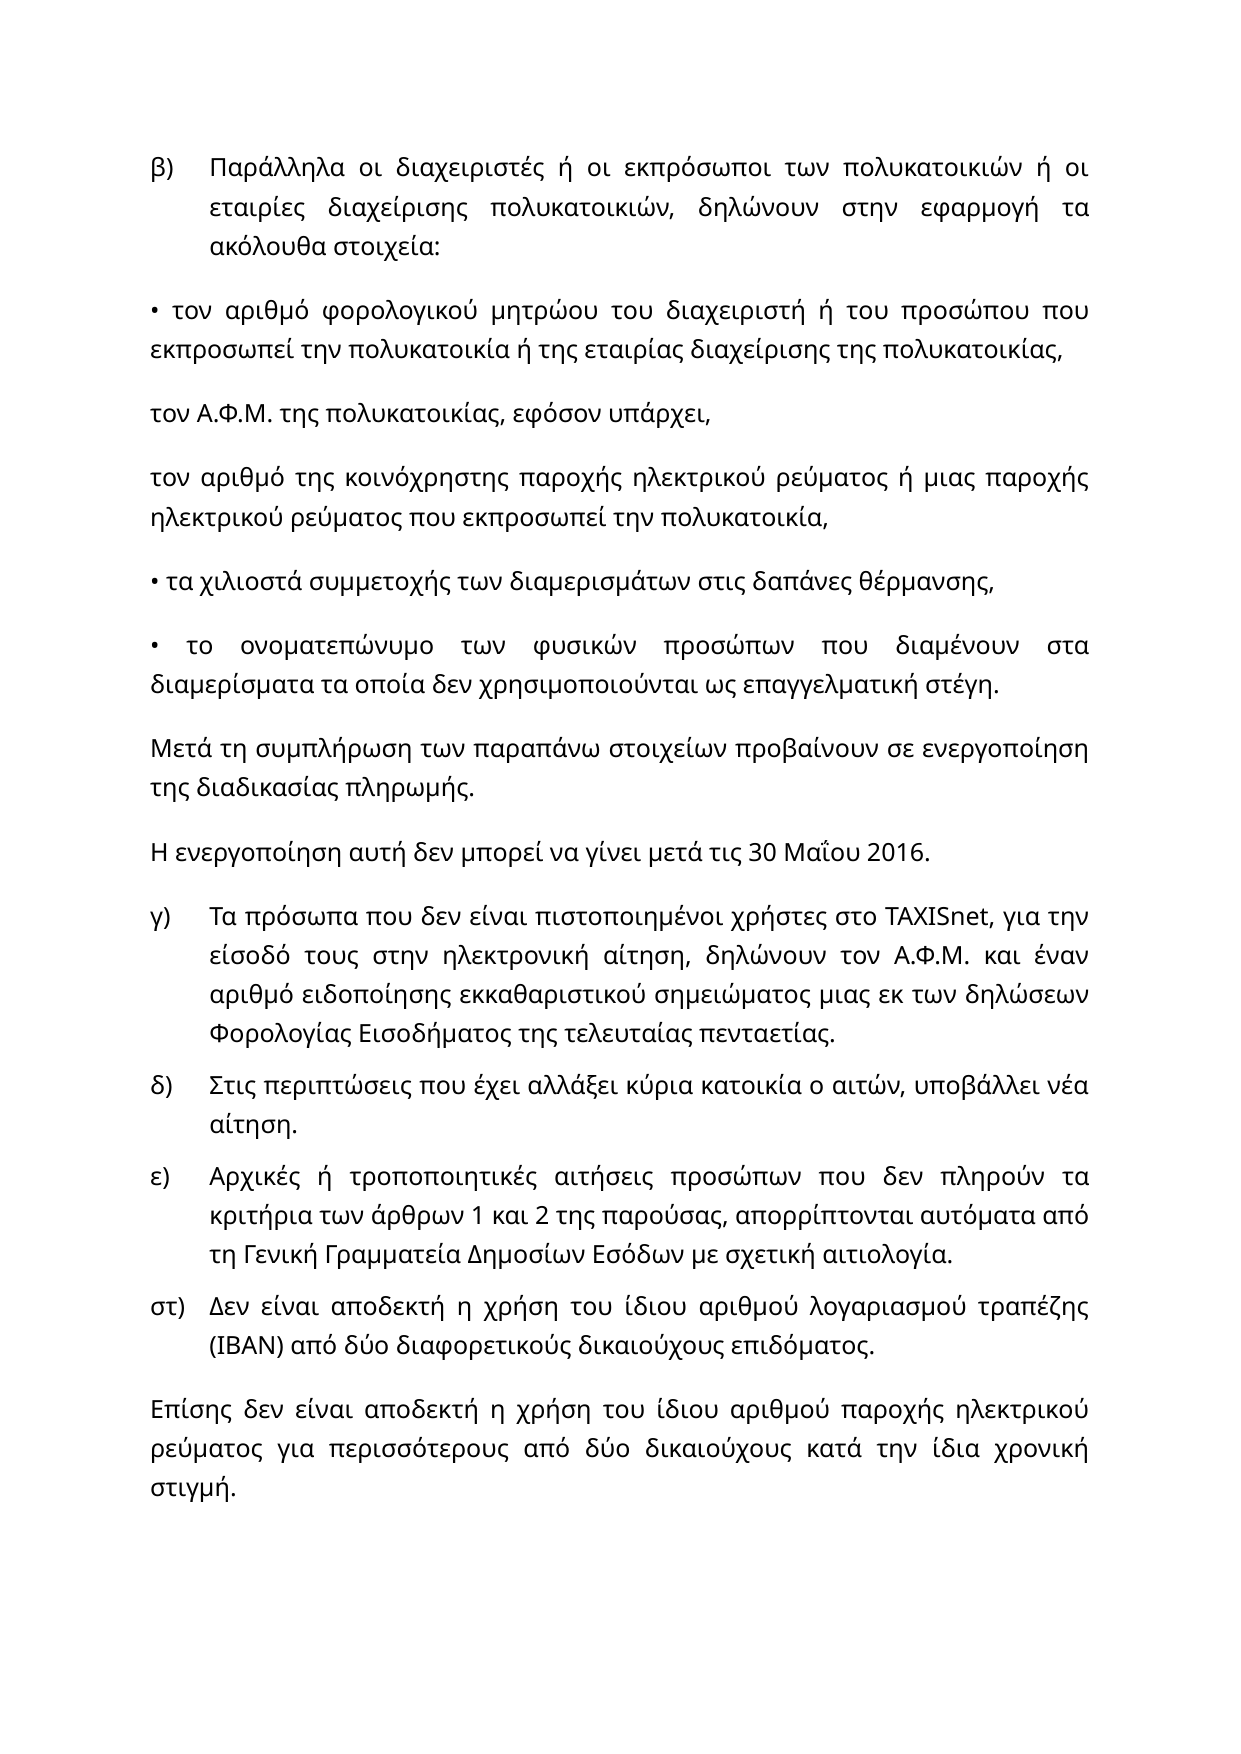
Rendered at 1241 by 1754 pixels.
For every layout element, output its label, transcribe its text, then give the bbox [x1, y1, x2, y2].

text Μετά τη συμπλήρωση των παραπάνω στοιχείων προβαίνουν σε ενεργοποίηση της διαδικασίας πληρωμής. [150, 731, 1090, 804]
list β) Παράλληλα οι διαχειριστές ή οι εκπρόσωποι των πολυκατοικιών ή οι εταιρίες διαχείρισης πολυκατοικιών, δηλώνουν στην εφαρμογή τα ακόλουθα στοιχεία: [150, 150, 1090, 262]
list δ) Στις περιπτώσεις που έχει αλλάξει κύρια κατοικία ο αιτών, υποβάλλει νέα αίτηση. [150, 1067, 1090, 1141]
text • το ονοματεπώνυμο των φυσικών προσώπων που διαμένουν στα διαμερίσματα τα οποία δεν χρησιμοποιούνται ως επαγγελματική στέγη. [150, 627, 1090, 701]
list στ) Δεν είναι αποδεκτή η χρήση του ίδιου αριθμού λογαριασμού τραπέζης (IBAN) από δύο διαφορετικούς δικαιούχους επιδόματος. [150, 1288, 1090, 1362]
text Η ενεργοποίηση αυτή δεν μπορεί να γίνει μετά τις 30 Μαΐου 2016. [150, 834, 1090, 868]
text • τα χιλιοστά συμμετοχής των διαμερισμάτων στις δαπάνες θέρμανσης, [150, 563, 1090, 597]
text τον αριθμό της κοινόχρηστης παροχής ηλεκτρικού ρεύματος ή μιας παροχής ηλεκτρικού ρεύματος που εκπροσωπεί την πολυκατοικία, [150, 460, 1090, 533]
list ε) Αρχικές ή τροποποιητικές αιτήσεις προσώπων που δεν πληρούν τα κριτήρια των άρθρων 1 και 2 της παρούσας, απορρίπτονται αυτόματα από τη Γενική Γραμματεία Δημοσίων Εσόδων με σχετική αιτιολογία. [150, 1158, 1090, 1271]
text τον Α.Φ.Μ. της πολυκατοικίας, εφόσον υπάρχει, [150, 396, 1090, 430]
text • τον αριθμό φορολογικού μητρώου του διαχειριστή ή του προσώπου που εκπροσωπεί την πολυκατοικία ή της εταιρίας διαχείρισης της πολυκατοικίας, [150, 292, 1090, 366]
list γ) Τα πρόσωπα που δεν είναι πιστοποιημένοι χρήστες στο TAXISnet, για την είσοδό τους στην ηλεκτρονική αίτηση, δηλώνουν τον Α.Φ.Μ. και έναν αριθμό ειδοποίησης εκκαθαριστικού σημειώματος μιας εκ των δηλώσεων Φορολογίας Εισοδήματος της τελευταίας πενταετίας. [150, 898, 1090, 1050]
text Επίσης δεν είναι αποδεκτή η χρήση του ίδιου αριθμού παροχής ηλεκτρικού ρεύματος για περισσότερους από δύο δικαιούχους κατά την ίδια χρονική στιγμή. [150, 1392, 1090, 1504]
